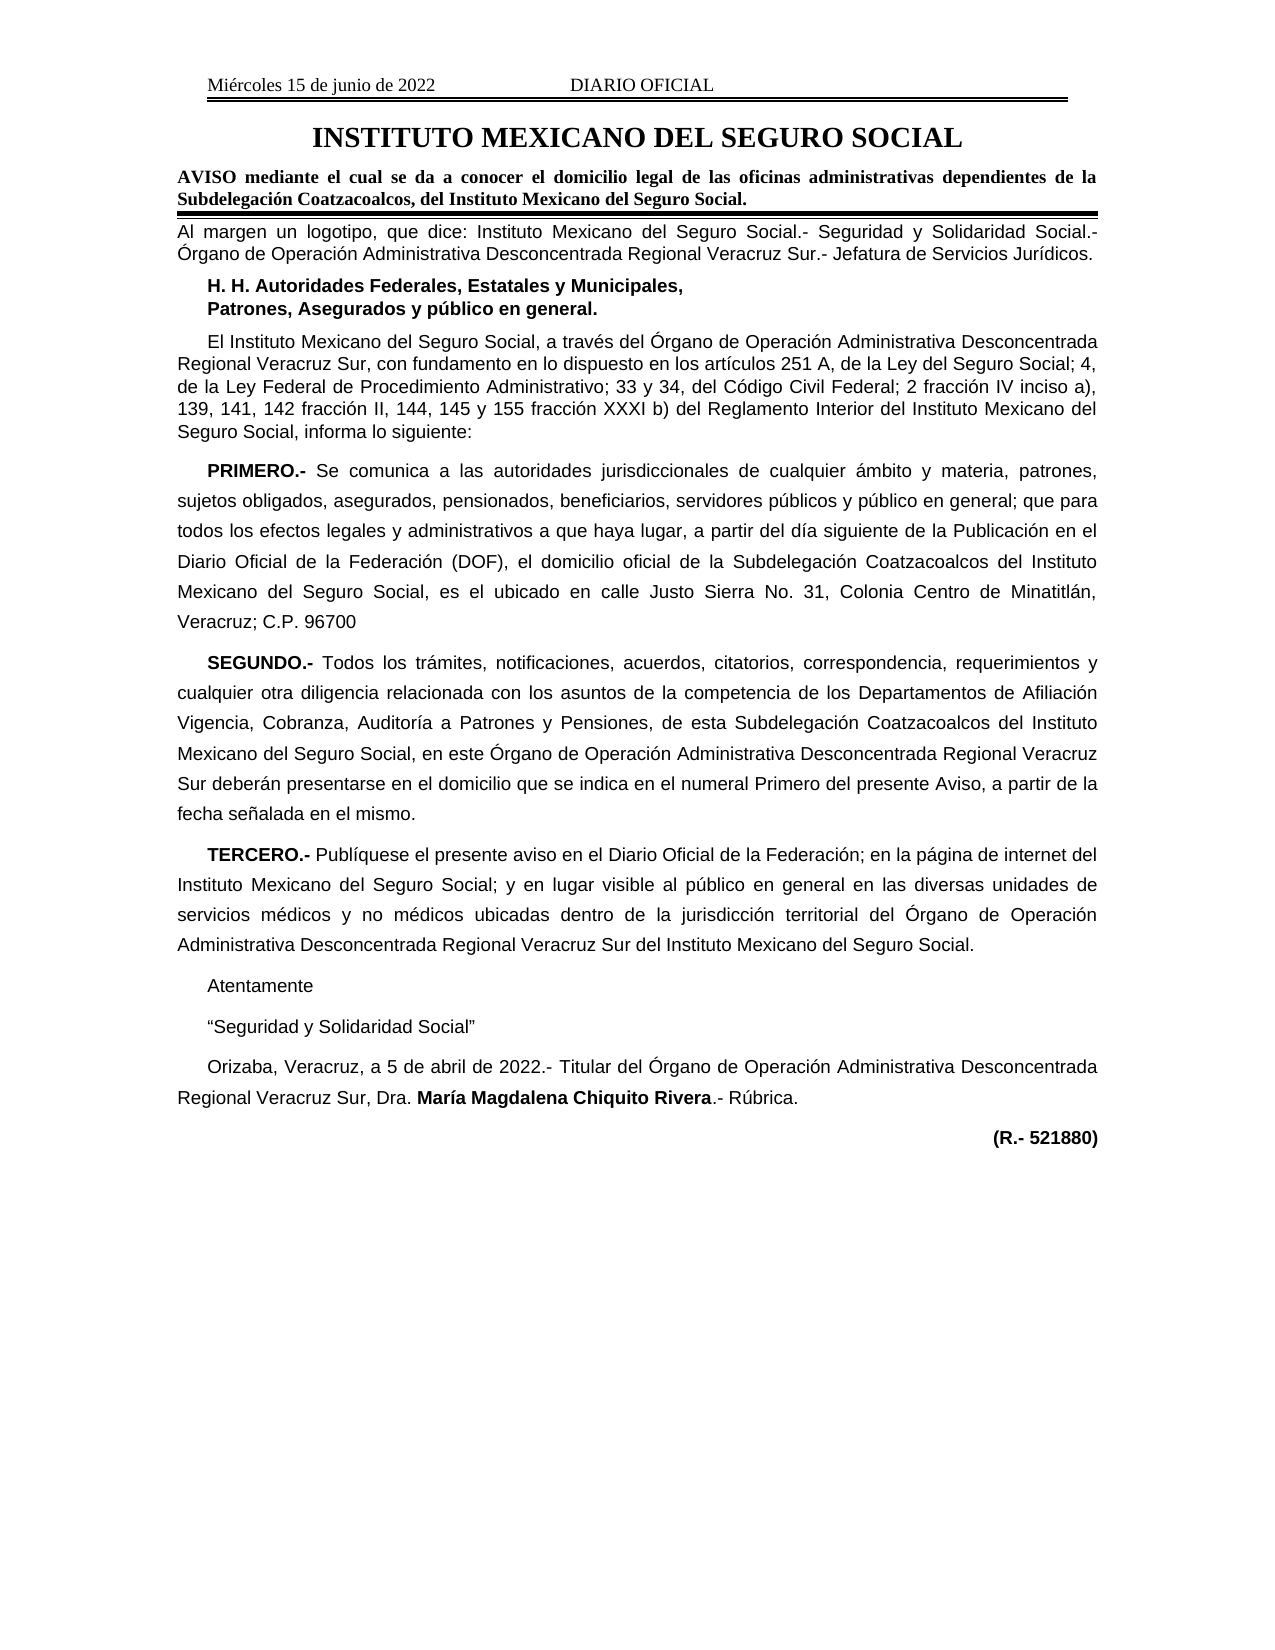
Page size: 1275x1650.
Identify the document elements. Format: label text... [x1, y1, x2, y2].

text PRIMERO.- Se comunica a las autoridades jurisdiccionales de cualquier ámbito y materia, patrones, sujetos obligados, asegurados, pensionados, beneficiarios, servidores públicos y público en general; que para todos los efectos legales y administrativos a que haya lugar, a partir del día siguiente de la Publicación en el Diario Oficial de la Federación (DOF), el domicilio oficial de la Subdelegación Coatzacoalcos del Instituto Mexicano del Seguro Social, es el ubicado en calle Justo Sierra No. 31, Colonia Centro de Minatitlán, Veracruz; C.P. 96700 [177, 453, 1098, 634]
text “Seguridad y Solidaridad Social” [177, 1009, 1098, 1039]
text TERCERO.- Publíquese el presente aviso en el Diario Oficial de la Federación; en la página de internet del Instituto Mexicano del Seguro Social; y en lugar visible al público en general en las diversas unidades de servicios médicos y no médicos ubicadas dentro de la jurisdicción territorial del Órgano de Operación Administrativa Desconcentrada Regional Veracruz Sur del Instituto Mexicano del Seguro Social. [177, 837, 1098, 958]
text AVISO mediante el cual se da a conocer el domicilio legal de las oficinas administrativas dependientes de la Subdelegación Coatzacoalcos, del Instituto Mexicano del Seguro Social. [177, 166, 1098, 211]
text H. H. Autoridades Federales, Estatales y Municipales, [177, 275, 1098, 297]
text Al margen un logotipo, que dice: Instituto Mexicano del Seguro Social.- Seguridad y Solidaridad Social.- Órgano de Operación Administrativa Desconcentrada Regional Veracruz Sur.- Jefatura de Servicios Jurídicos. [177, 219, 1098, 264]
text Patrones, Asegurados y público en general. [177, 297, 1098, 320]
text SEGUNDO.- Todos los trámites, notificaciones, acuerdos, citatorios, correspondencia, requerimientos y cualquier otra diligencia relacionada con los asuntos de la competencia de los Departamentos de Afiliación Vigencia, Cobranza, Auditoría a Patrones y Pensiones, de esta Subdelegación Coatzacoalcos del Instituto Mexicano del Seguro Social, en este Órgano de Operación Administrativa Desconcentrada Regional Veracruz Sur deberán presentarse en el domicilio que se indica en el numeral Primero del presente Aviso, a partir de la fecha señalada en el mismo. [177, 645, 1098, 826]
text Orizaba, Veracruz, a 5 de abril de 2022.- Titular del Órgano de Operación Administrativa Desconcentrada Regional Veracruz Sur, Dra. María Magdalena Chiquito Rivera.- Rúbrica. [177, 1050, 1098, 1110]
text (R.- 521880) [177, 1121, 1098, 1151]
text INSTITUTO MEXICANO DEL SEGURO SOCIAL [177, 120, 1098, 153]
text Atentamente [177, 968, 1098, 998]
text El Instituto Mexicano del Seguro Social, a través del Órgano de Operación Administrativa Desconcentrada Regional Veracruz Sur, con fundamento en lo dispuesto en los artículos 251 A, de la Ley del Seguro Social; 4, de la Ley Federal de Procedimiento Administrativo; 33 y 34, del Código Civil Federal; 2 fracción IV inciso a), 139, 141, 142 fracción II, 144, 145 y 155 fracción XXXI b) del Reglamento Interior del Instituto Mexicano del Seguro Social, informa lo siguiente: [177, 330, 1098, 443]
